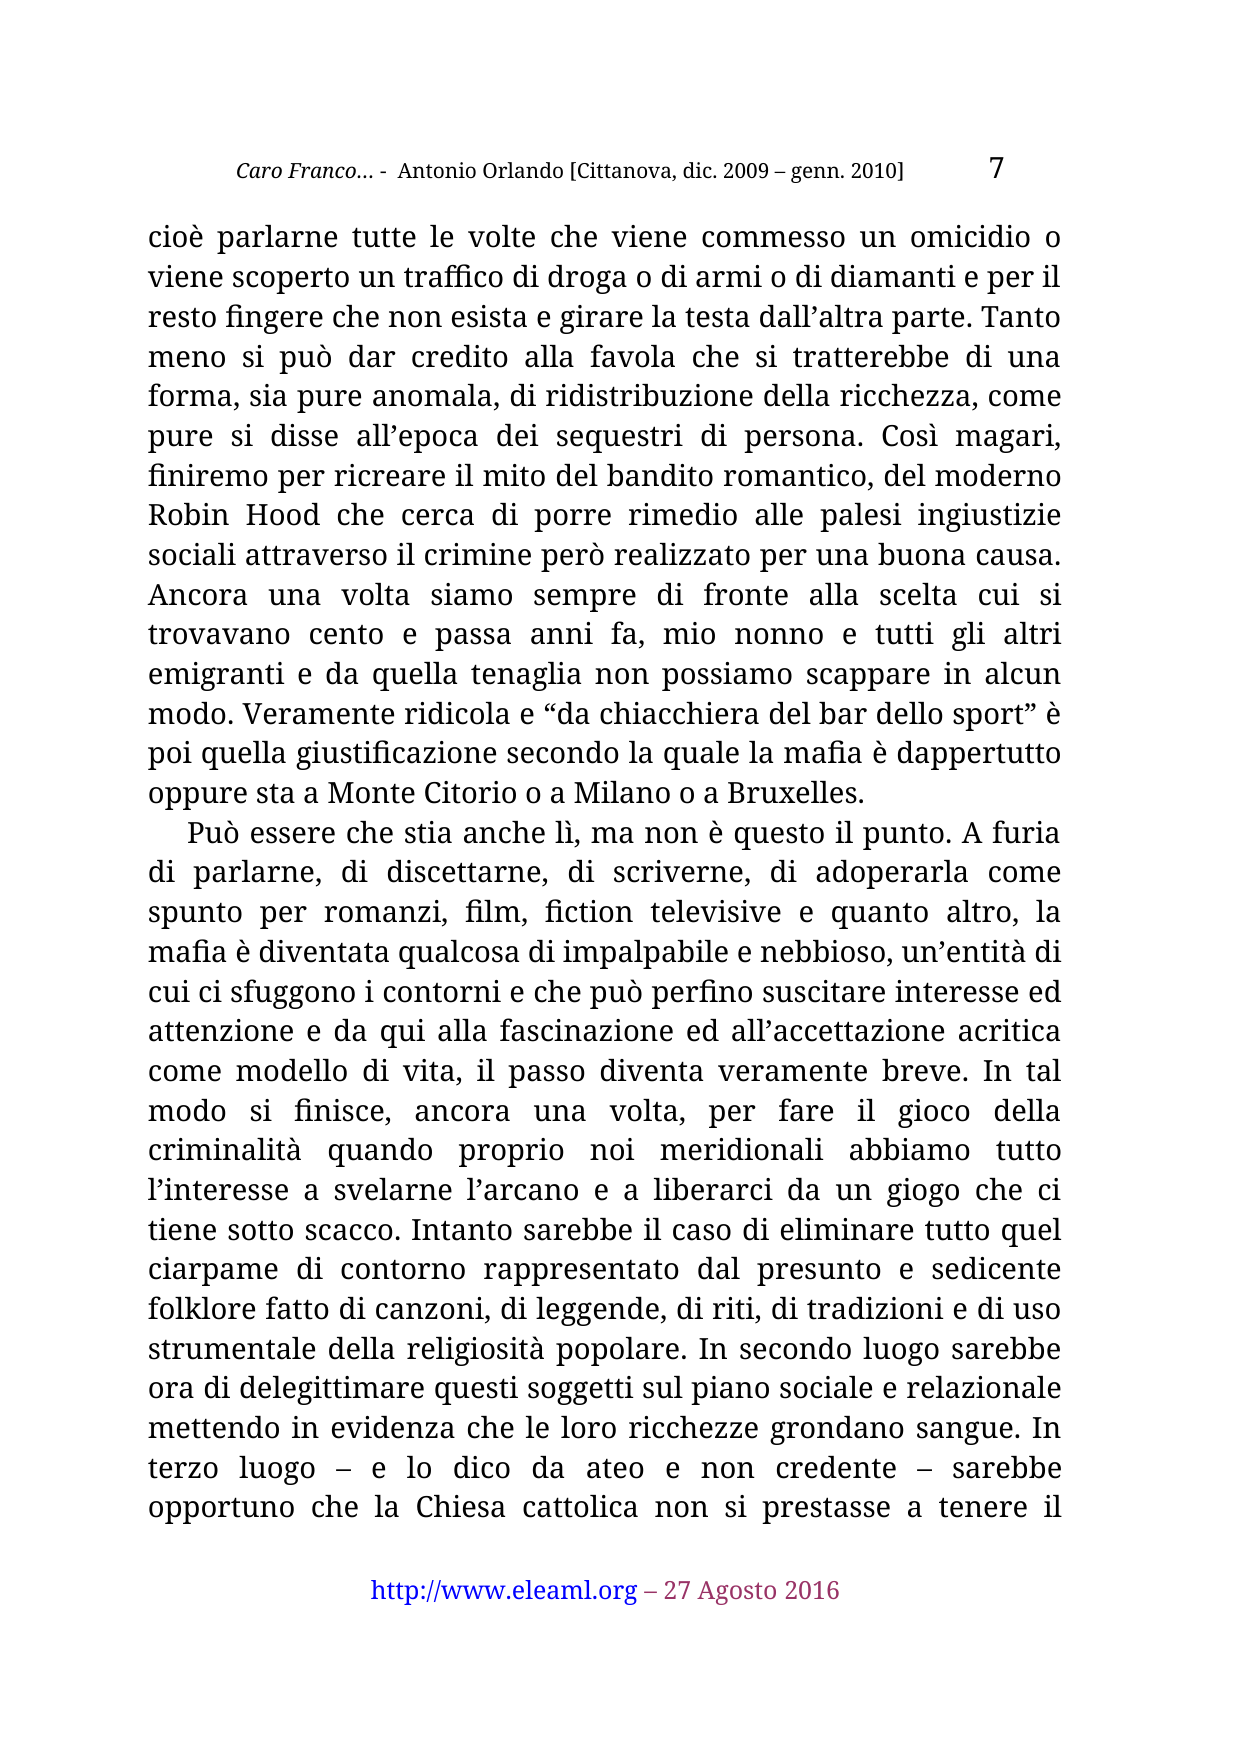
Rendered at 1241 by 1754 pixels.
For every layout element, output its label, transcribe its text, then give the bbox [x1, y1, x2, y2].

text Può essere che stia anche lì, ma non è questo il punto. A furia di parlarne, di discettarne, di scriverne, di adoperarla come spunto per romanzi, film, fiction televisive e quanto altro, la mafia è diventata qualcosa di impalpabile e nebbioso, un’entità di cui ci sfuggono i contorni e che può perfino suscitare interesse ed attenzione e da qui alla fascinazione ed all’accettazione acritica come modello di vita, il passo diventa veramente breve. In tal modo si finisce, ancora una volta, per fare il gioco della criminalità quando proprio noi meridionali abbiamo tutto l’interesse a svelarne l’arcano e a liberarci da un giogo che ci tiene sotto scacco. Intanto sarebbe il caso di eliminare tutto quel ciarpame di contorno rappresentato dal presunto e sedicente folklore fatto di canzoni, di leggende, di riti, di tradizioni e di uso strumentale della religiosità popolare. In secondo luogo sarebbe ora di delegittimare questi soggetti sul piano sociale e relazionale mettendo in evidenza che le loro ricchezze grondano sangue. In terzo luogo – e lo dico da ateo e non credente – sarebbe opportuno che la Chiesa cattolica non si prestasse a tenere il [148, 812, 1063, 1526]
text cioè parlarne tutte le volte che viene commesso un omicidio o viene scoperto un traffico di droga o di armi o di diamanti e per il resto fingere che non esista e girare la testa dall’altra parte. Tanto meno si può dar credito alla favola che si tratterebbe di una forma, sia pure anomala, di ridistribuzione della ricchezza, come pure si disse all’epoca dei sequestri di persona. Così magari, finiremo per ricreare il mito del bandito romantico, del moderno Robin Hood che cerca di porre rimedio alle palesi ingiustizie sociali attraverso il crimine però realizzato per una buona causa. Ancora una volta siamo sempre di fronte alla scelta cui si trovavano cento e passa anni fa, mio nonno e tutti gli altri emigranti e da quella tenaglia non possiamo scappare in alcun modo. Veramente ridicola e “da chiacchiera del bar dello sport” è poi quella giustificazione secondo la quale la mafia è dappertutto oppure sta a Monte Citorio o a Milano o a Bruxelles. [148, 217, 1063, 812]
